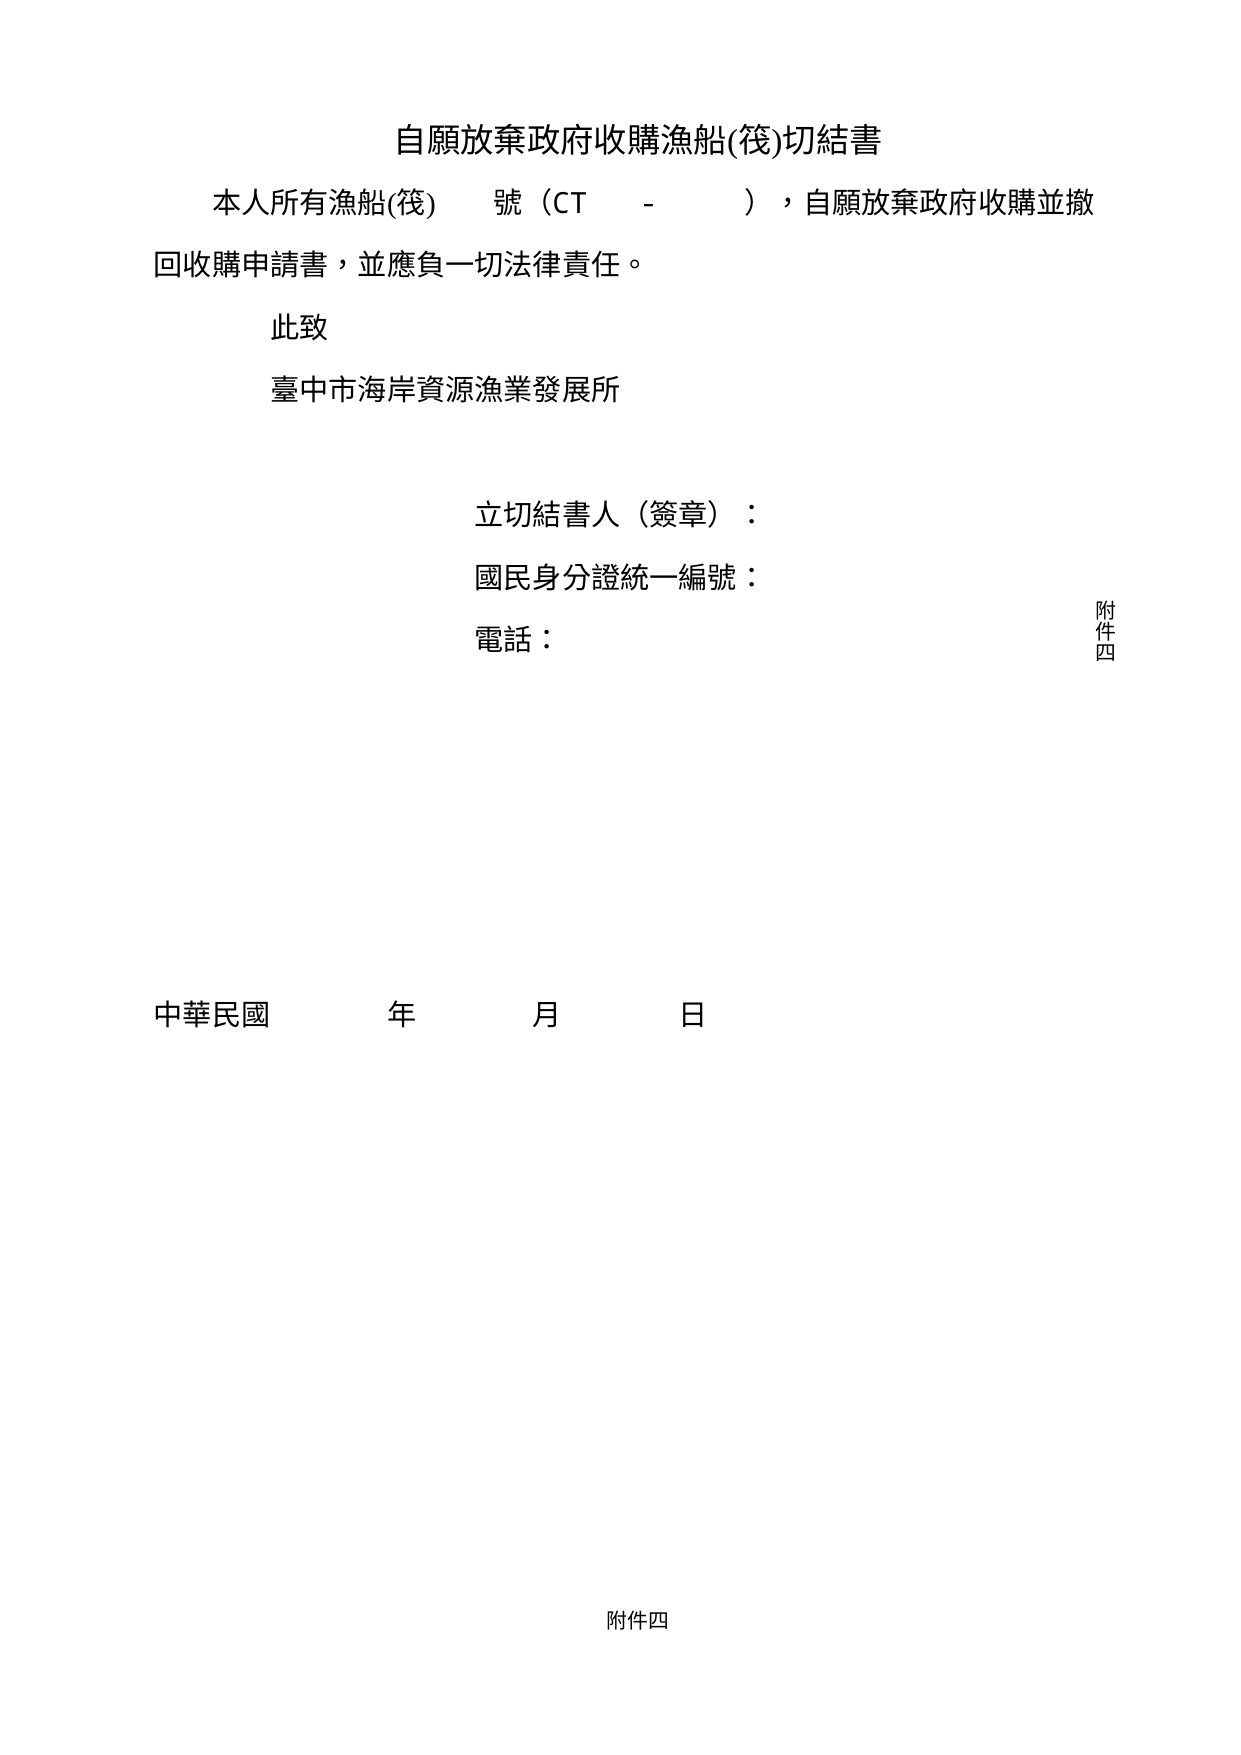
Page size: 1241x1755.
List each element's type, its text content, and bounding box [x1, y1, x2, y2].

text 立切結書人（簽章）： [153, 471, 1122, 534]
text 本人所有漁船(筏) 號（CT - ），自願放棄政府收購並撤回收購申請書，並應負一切法律責任。 [153, 159, 1122, 284]
text 此致 [153, 284, 1122, 346]
text 中華民國 年 月 日 [153, 971, 1122, 1034]
text 電話： [153, 596, 1122, 659]
text 自願放棄政府收購漁船(筏)切結書 [153, 96, 1122, 159]
text 國民身分證統一編號： [153, 534, 1122, 596]
text 臺中市海岸資源漁業發展所 [153, 346, 1122, 409]
